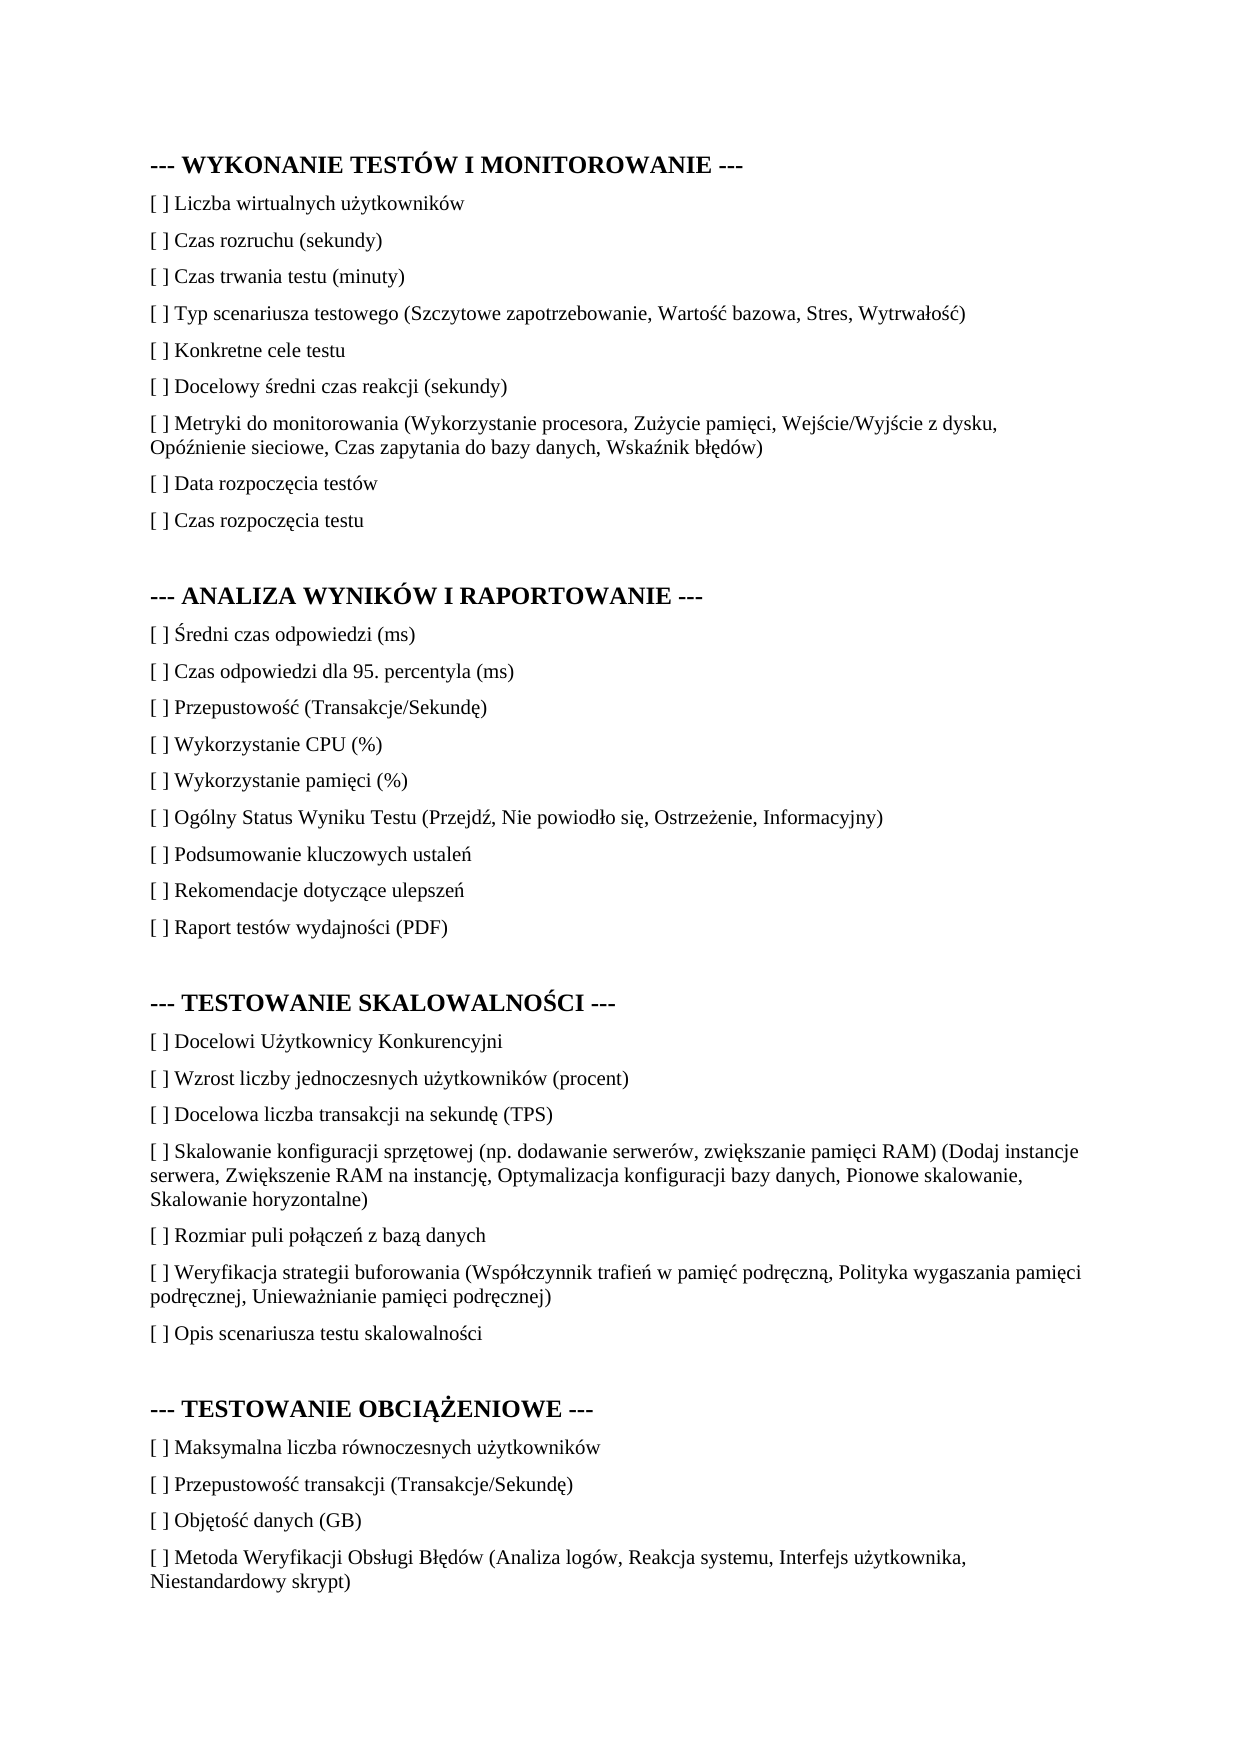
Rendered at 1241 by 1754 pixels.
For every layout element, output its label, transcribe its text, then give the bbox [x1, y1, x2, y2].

text [ ] Metoda Weryfikacji Obsługi Błędów (Analiza logów, Reakcja systemu, Interfejs użytkownika, Niestandardowy skrypt) [150, 1545, 1090, 1593]
text [ ] Opis scenariusza testu skalowalności [150, 1321, 1090, 1345]
text [ ] Podsumowanie kluczowych ustaleń [150, 842, 1090, 866]
text [ ] Średni czas odpowiedzi (ms) [150, 622, 1090, 646]
text [ ] Docelowy średni czas reakcji (sekundy) [150, 374, 1090, 398]
text [ ] Rekomendacje dotyczące ulepszeń [150, 878, 1090, 902]
text [ ] Liczba wirtualnych użytkowników [150, 191, 1090, 215]
text [ ] Konkretne cele testu [150, 337, 1090, 362]
text [ ] Objętość danych (GB) [150, 1508, 1090, 1532]
text [ ] Docelowa liczba transakcji na sekundę (TPS) [150, 1102, 1090, 1126]
text --- ANALIZA WYNIKÓW I RAPORTOWANIE --- [150, 581, 1090, 610]
text [ ] Raport testów wydajności (PDF) [150, 915, 1090, 939]
text [ ] Typ scenariusza testowego (Szczytowe zapotrzebowanie, Wartość bazowa, Stres, Wytrwałość) [150, 301, 1090, 325]
text [ ] Data rozpoczęcia testów [150, 471, 1090, 495]
text [ ] Czas rozruchu (sekundy) [150, 228, 1090, 252]
text [ ] Przepustowość transakcji (Transakcje/Sekundę) [150, 1472, 1090, 1496]
text [ ] Przepustowość (Transakcje/Sekundę) [150, 695, 1090, 719]
text --- TESTOWANIE OBCIĄŻENIOWE --- [150, 1394, 1090, 1422]
text [ ] Maksymalna liczba równoczesnych użytkowników [150, 1435, 1090, 1459]
text [ ] Wykorzystanie pamięci (%) [150, 768, 1090, 792]
text [ ] Metryki do monitorowania (Wykorzystanie procesora, Zużycie pamięci, Wejście/Wyjście z dysku, Opóźnienie sieciowe, Czas zapytania do bazy danych, Wskaźnik błędów) [150, 411, 1090, 459]
text [ ] Czas odpowiedzi dla 95. percentyla (ms) [150, 659, 1090, 683]
text [ ] Czas trwania testu (minuty) [150, 264, 1090, 288]
text [ ] Wzrost liczby jednoczesnych użytkowników (procent) [150, 1066, 1090, 1090]
text --- TESTOWANIE SKALOWALNOŚCI --- [150, 988, 1090, 1017]
text [ ] Docelowi Użytkownicy Konkurencyjni [150, 1029, 1090, 1053]
text [ ] Czas rozpoczęcia testu [150, 508, 1090, 532]
text [ ] Ogólny Status Wyniku Testu (Przejdź, Nie powiodło się, Ostrzeżenie, Informacyjny) [150, 805, 1090, 829]
text [ ] Rozmiar puli połączeń z bazą danych [150, 1223, 1090, 1247]
text [ ] Wykorzystanie CPU (%) [150, 732, 1090, 756]
text [ ] Skalowanie konfiguracji sprzętowej (np. dodawanie serwerów, zwiększanie pamięci RAM) (Dodaj instancje serwera, Zwiększenie RAM na instancję, Optymalizacja konfiguracji bazy danych, Pionowe skalowanie, Skalowanie horyzontalne) [150, 1139, 1090, 1211]
text --- WYKONANIE TESTÓW I MONITOROWANIE --- [150, 150, 1090, 179]
text [ ] Weryfikacja strategii buforowania (Współczynnik trafień w pamięć podręczną, Polityka wygaszania pamięci podręcznej, Unieważnianie pamięci podręcznej) [150, 1260, 1090, 1308]
